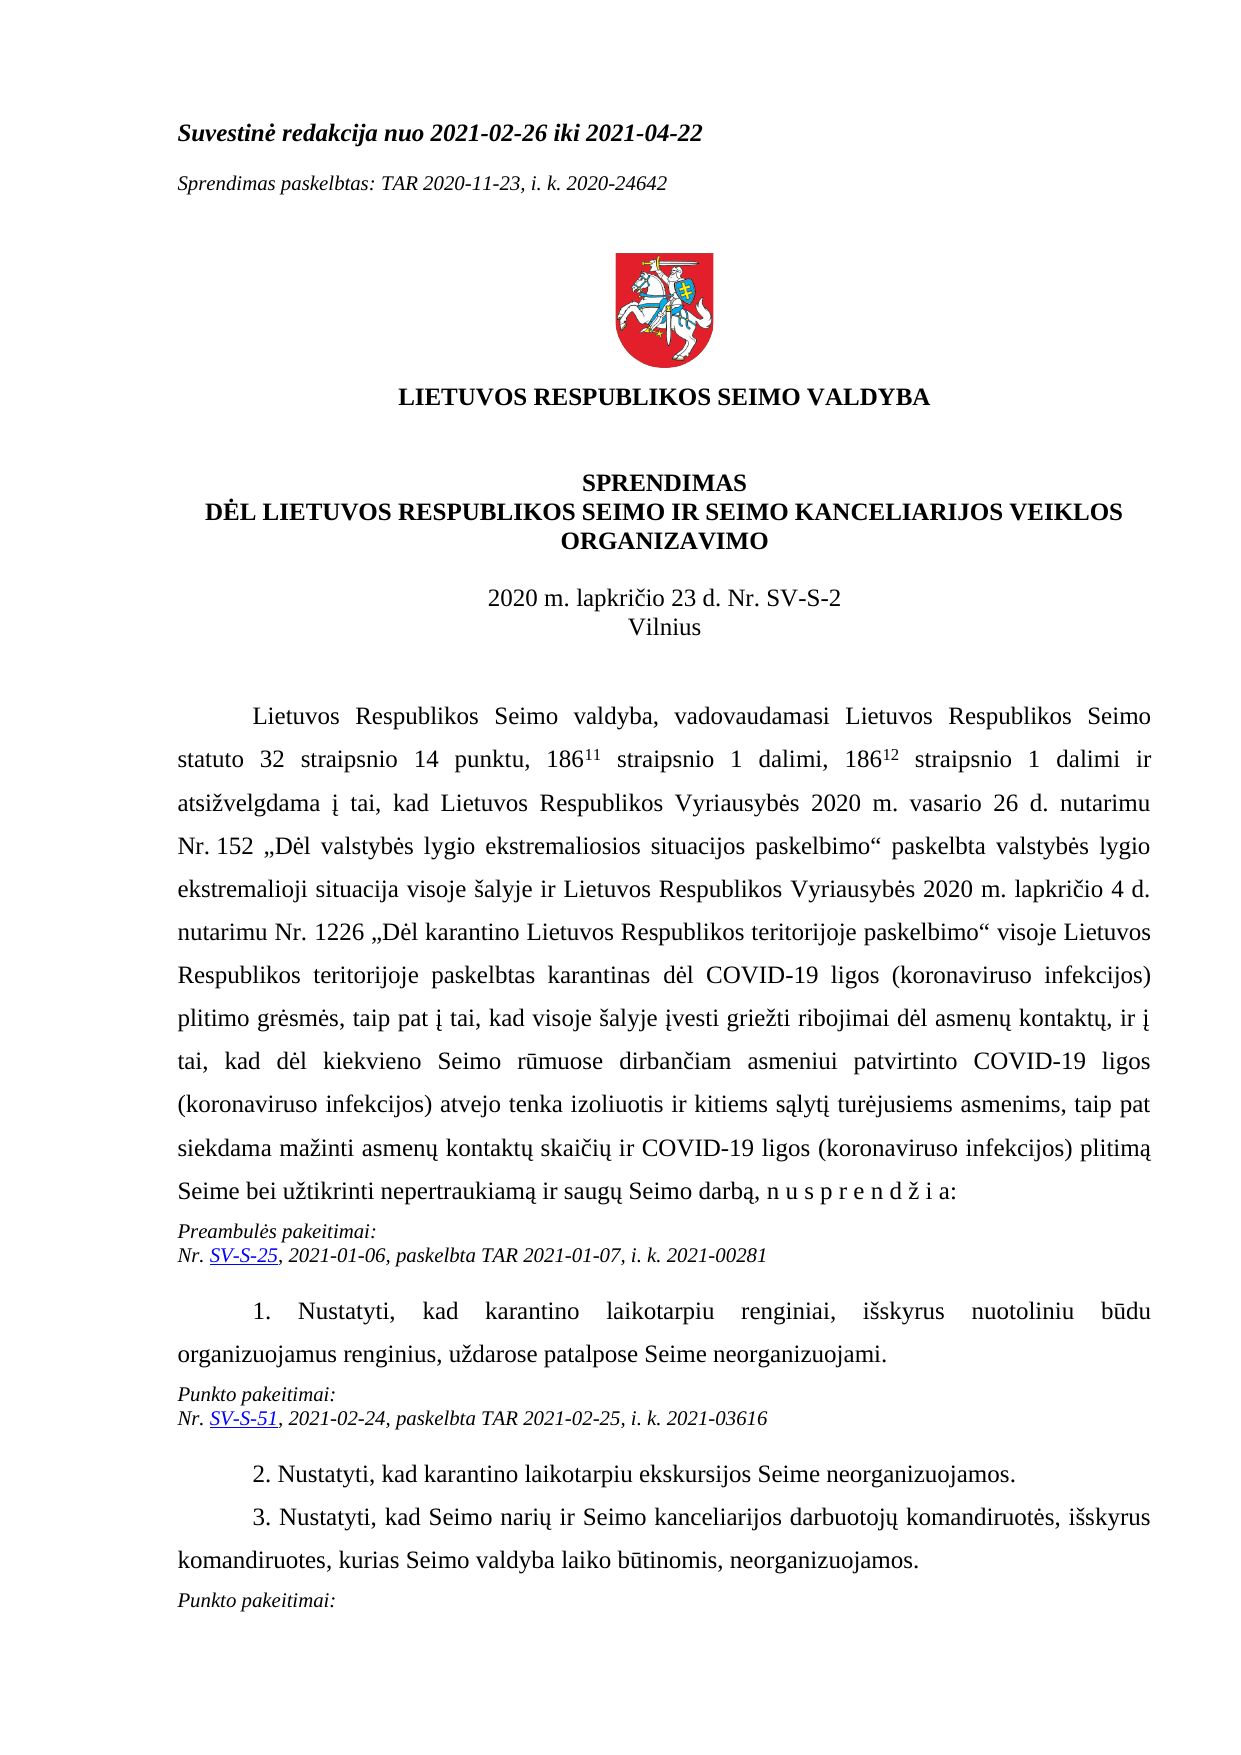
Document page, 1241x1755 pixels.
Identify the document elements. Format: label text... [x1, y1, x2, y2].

text Sprendimas paskelbtas: TAR 2020-11-23, i. k. 2020-24642 [177, 171, 1152, 195]
text Nr. SV-S-51, 2021-02-24, paskelbta TAR 2021-02-25, i. k. 2021-03616 [177, 1406, 1152, 1430]
text Preambulės pakeitimai: [177, 1219, 1152, 1243]
text SPRENDIMAS [177, 468, 1152, 497]
text 2. Nustatyti, kad karantino laikotarpiu ekskursijos Seime neorganizuojamos. [177, 1459, 1152, 1488]
text 2020 m. lapkričio 23 d. Nr. SV-S-2 [177, 583, 1152, 612]
text Vilnius [177, 612, 1152, 641]
text 3. Nustatyti, kad Seimo narių ir Seimo kanceliarijos darbuotojų komandiruotės, išskyrus komandiruotes, kurias Seimo valdyba laiko būtinomis, neorganizuojamos. [177, 1502, 1152, 1574]
text 1. Nustatyti, kad karantino laikotarpiu renginiai, išskyrus nuotoliniu būdu organizuojamus renginius, uždarose patalpose Seime neorganizuojami. [177, 1296, 1152, 1368]
text DĖL LIETUVOS RESPUBLIKOS SEIMO IR SEIMO KANCELIARIJOS VEIKLOS ORGANIZAVIMO [177, 497, 1152, 555]
text Suvestinė redakcija nuo 2021-02-26 iki 2021-04-22 [177, 118, 1152, 147]
text LIETUVOS RESPUBLIKOS SEIMO VALDYBA [177, 382, 1152, 411]
text Punkto pakeitimai: [177, 1382, 1152, 1406]
text Lietuvos Respublikos Seimo valdyba, vadovaudamasi Lietuvos Respublikos Seimo statuto 32 straipsnio 14 punktu, 18611 straipsnio 1 dalimi, 18612 straipsnio 1 dalimi ir atsižvelgdama į tai, kad Lietuvos Respublikos Vyriausybės 2020 m. vasario 26 d. nutarimu Nr. 152 „Dėl valstybės lygio ekstremaliosios situacijos paskelbimo“ paskelbta valstybės lygio ekstremalioji situacija visoje šalyje ir Lietuvos Respublikos Vyriausybės 2020 m. lapkričio 4 d. nutarimu Nr. 1226 „Dėl karantino Lietuvos Respublikos teritorijoje paskelbimo“ visoje Lietuvos Respublikos teritorijoje paskelbtas karantinas dėl COVID-19 ligos (koronaviruso infekcijos) plitimo grėsmės, taip pat į tai, kad visoje šalyje įvesti griežti ribojimai dėl asmenų kontaktų, ir į tai, kad dėl kiekvieno Seimo rūmuose dirbančiam asmeniui patvirtinto COVID-19 ligos (koronaviruso infekcijos) atvejo tenka izoliuotis ir kitiems sąlytį turėjusiems asmenims, taip pat siekdama mažinti asmenų kontaktų skaičių ir COVID-19 ligos (koronaviruso infekcijos) plitimą Seime bei užtikrinti nepertraukiamą ir saugų Seimo darbą, nusprendžia: [177, 701, 1152, 1204]
text Punkto pakeitimai: [177, 1588, 1152, 1612]
text Nr. SV-S-25, 2021-01-06, paskelbta TAR 2021-01-07, i. k. 2021-00281 [177, 1243, 1152, 1267]
